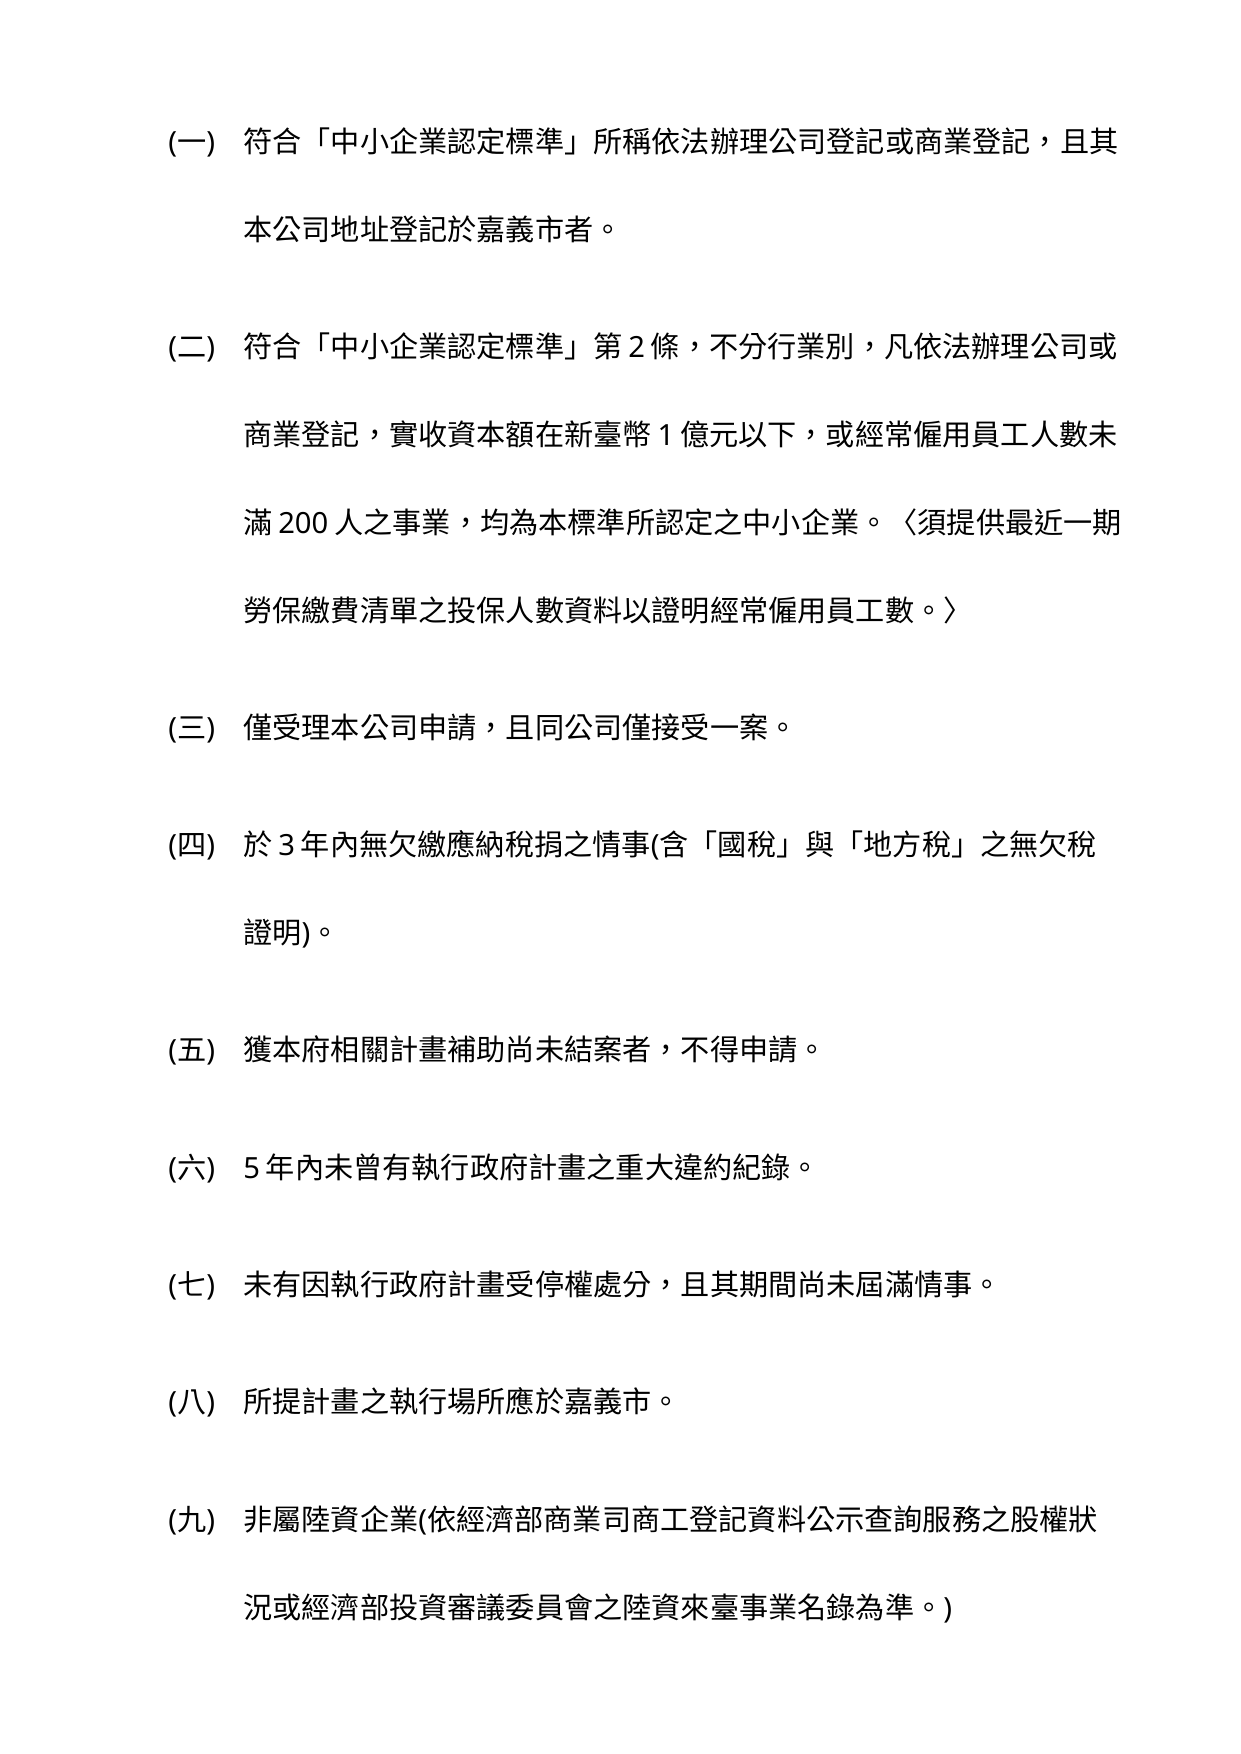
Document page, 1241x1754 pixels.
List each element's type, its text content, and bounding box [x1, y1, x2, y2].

list 未有因執行政府計畫受停權處分，且其期間尚未屆滿情事。 [168, 1262, 1122, 1304]
list 獲本府相關計畫補助尚未結案者，不得申請。 [168, 1027, 1122, 1069]
list 於3年內無欠繳應納稅捐之情事(含「國稅」與「地方稅」之無欠稅證明)。 [168, 822, 1122, 952]
list 符合「中小企業認定標準」第2條，不分行業別，凡依法辦理公司或商業登記，實收資本額在新臺幣1億元以下，或經常僱用員工人數未滿200人之事業，均為本標準所認定之中小企業。〈須提供最近一期勞保繳費清單之投保人數資料以證明經常僱用員工數。〉 [168, 323, 1122, 629]
list 僅受理本公司申請，且同公司僅接受一案。 [168, 704, 1122, 747]
list 所提計畫之執行場所應於嘉義市。 [168, 1379, 1122, 1421]
list 符合「中小企業認定標準」所稱依法辦理公司登記或商業登記，且其本公司地址登記於嘉義市者。 [168, 118, 1122, 248]
list 非屬陸資企業(依經濟部商業司商工登記資料公示查詢服務之股權狀況或經濟部投資審議委員會之陸資來臺事業名錄為準。) [168, 1496, 1122, 1627]
list 5年內未曾有執行政府計畫之重大違約紀錄。 [168, 1144, 1122, 1187]
